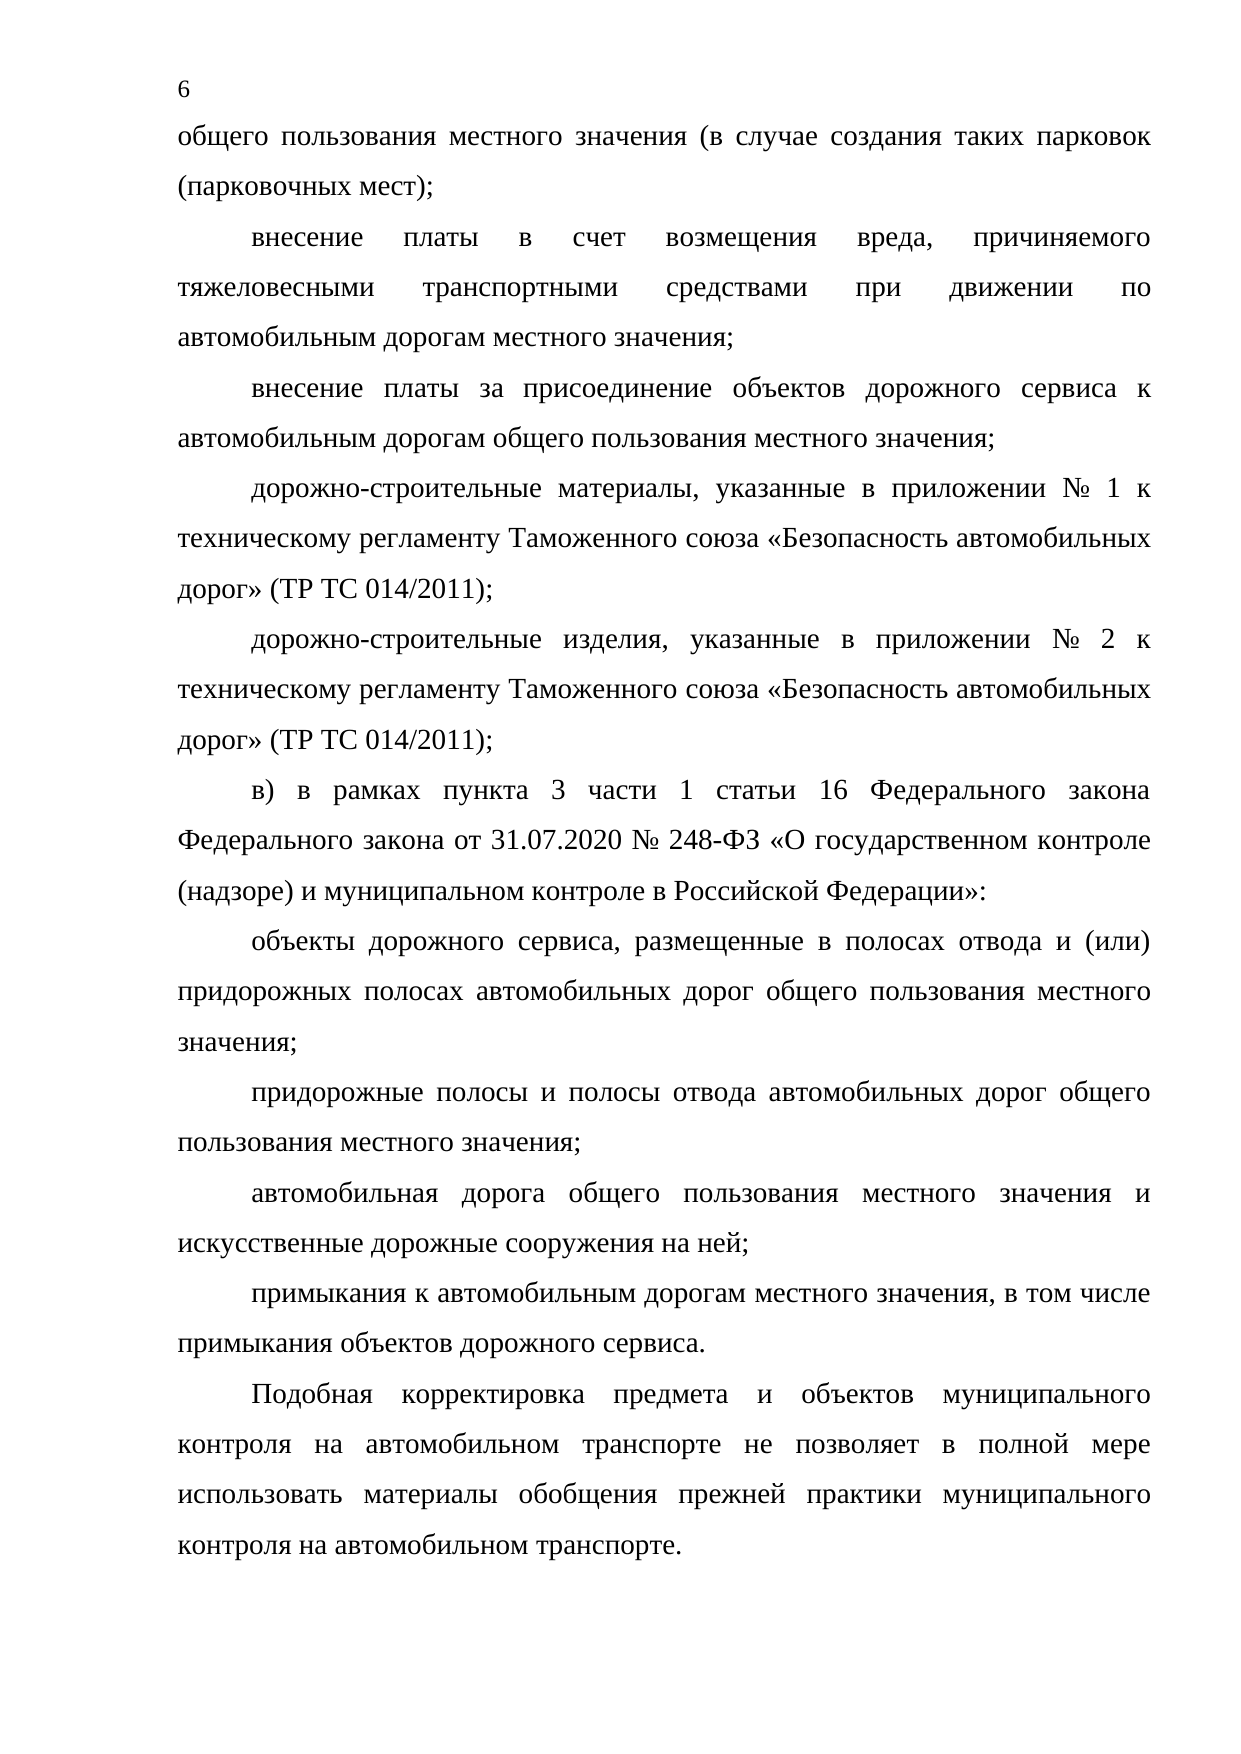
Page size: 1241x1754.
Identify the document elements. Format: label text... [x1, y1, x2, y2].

text внесение платы в счет возмещения вреда, причиняемого тяжеловесными транспортными средствами при движении по автомобильным дорогам местного значения; [177, 219, 1152, 353]
text общего пользования местного значения (в случае создания таких парковок (парковочных мест); [177, 118, 1152, 202]
text дорожно-строительные изделия, указанные в приложении № 2 к техническому регламенту Таможенного союза «Безопасность автомобильных дорог» (ТР ТС 014/2011); [177, 621, 1152, 755]
text дорожно-строительные материалы, указанные в приложении № 1 к техническому регламенту Таможенного союза «Безопасность автомобильных дорог» (ТР ТС 014/2011); [177, 470, 1152, 604]
text внесение платы за присоединение объектов дорожного сервиса к автомобильным дорогам общего пользования местного значения; [177, 370, 1152, 453]
text примыкания к автомобильным дорогам местного значения, в том числе примыкания объектов дорожного сервиса. [177, 1275, 1152, 1359]
text в) в рамках пункта 3 части 1 статьи 16 Федерального закона Федерального закона от 31.07.2020 № 248-ФЗ «О государственном контроле (надзоре) и муниципальном контроле в Российской Федерации»: [177, 772, 1152, 906]
text придорожные полосы и полосы отвода автомобильных дорог общего пользования местного значения; [177, 1074, 1152, 1158]
text объекты дорожного сервиса, размещенные в полосах отвода и (или) придорожных полосах автомобильных дорог общего пользования местного значения; [177, 923, 1152, 1057]
text Подобная корректировка предмета и объектов муниципального контроля на автомобильном транспорте не позволяет в полной мере использовать материалы обобщения прежней практики муниципального контроля на автомобильном транспорте. [177, 1376, 1152, 1560]
text автомобильная дорога общего пользования местного значения и искусственные дорожные сооружения на ней; [177, 1175, 1152, 1258]
